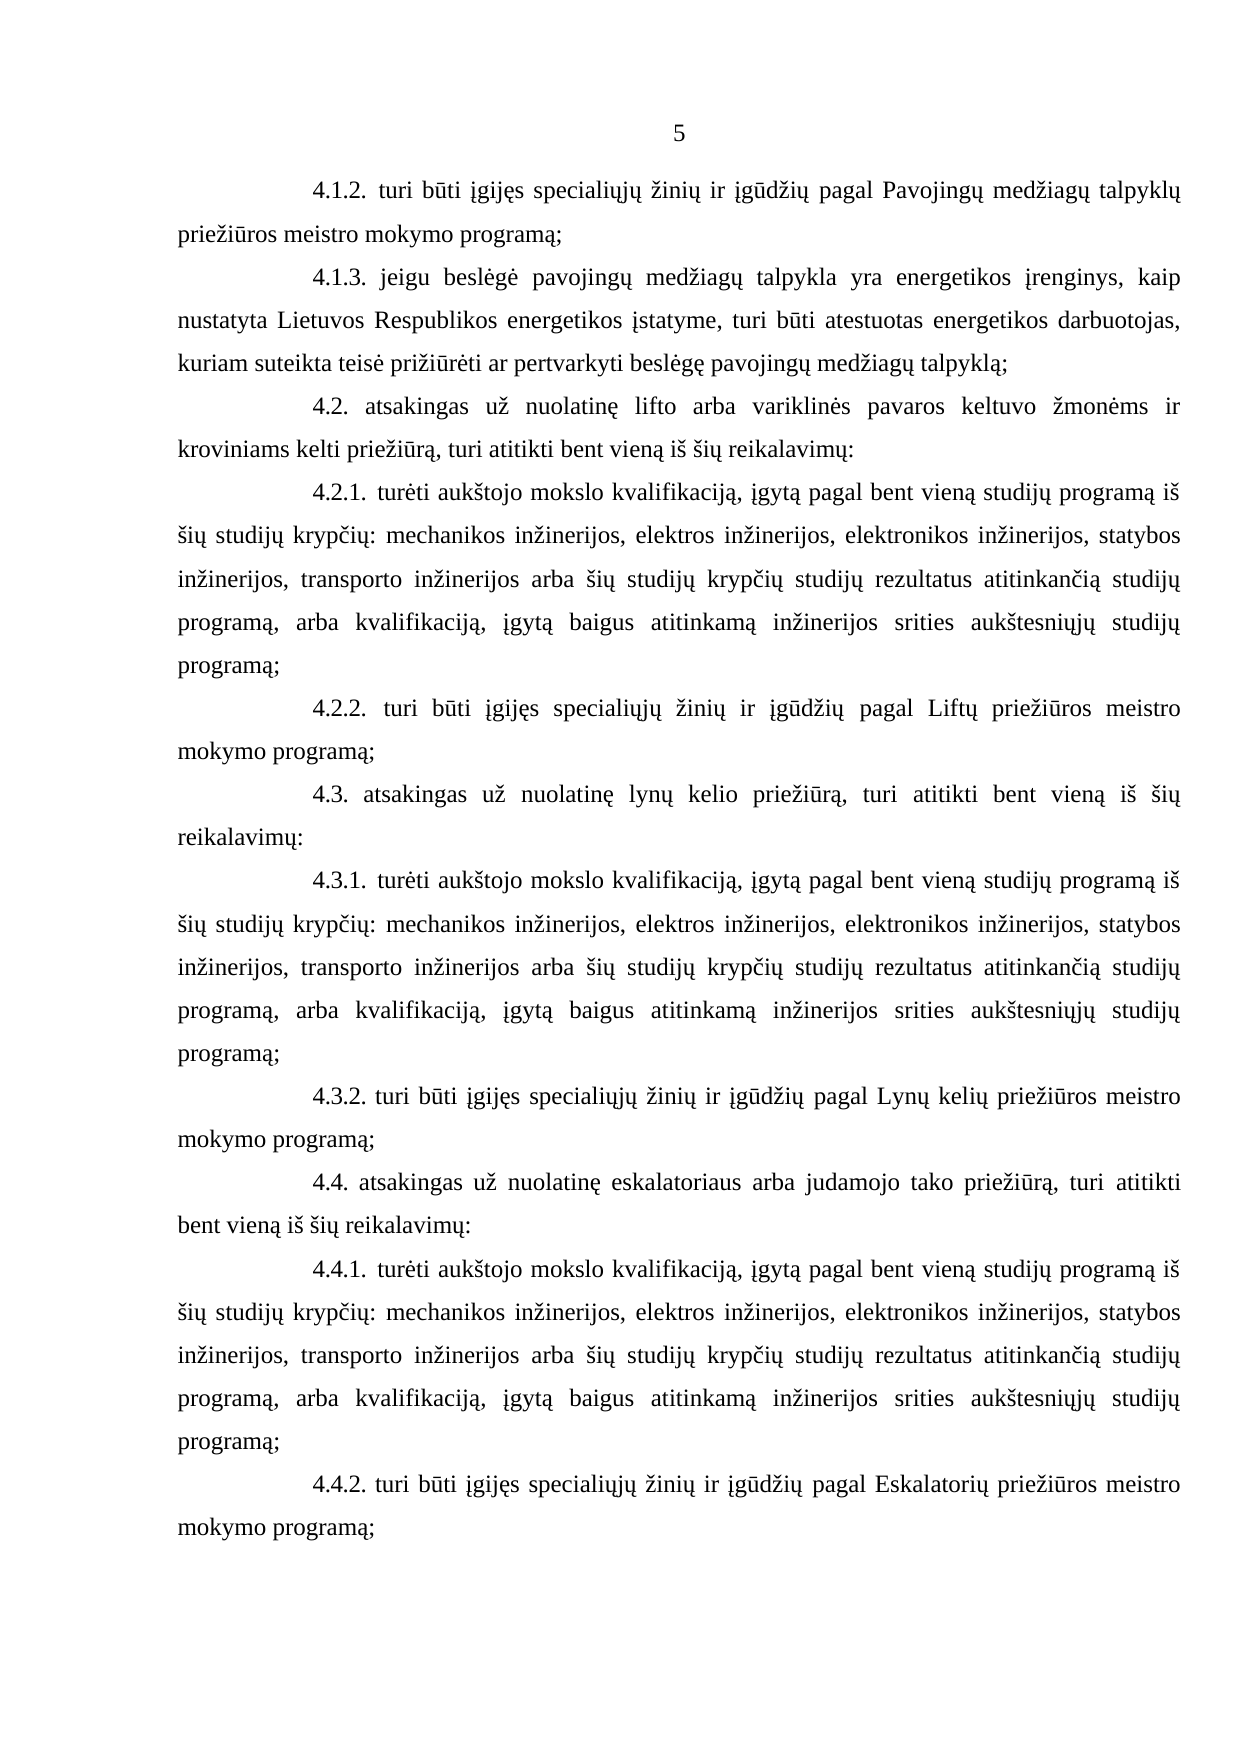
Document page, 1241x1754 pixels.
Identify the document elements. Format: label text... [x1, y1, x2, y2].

text 4.3.1. turėti aukštojo mokslo kvalifikaciją, įgytą pagal bent vieną studijų programą iš šių studijų krypčių: mechanikos inžinerijos, elektros inžinerijos, elektronikos inžinerijos, statybos inžinerijos, transporto inžinerijos arba šių studijų krypčių studijų rezultatus atitinkančią studijų programą, arba kvalifikaciją, įgytą baigus atitinkamą inžinerijos srities aukštesniųjų studijų programą; [177, 866, 1181, 1067]
text 4.4.2. turi būti įgijęs specialiųjų žinių ir įgūdžių pagal Eskalatorių priežiūros meistro mokymo programą; [177, 1469, 1181, 1541]
text 4.2.2. turi būti įgijęs specialiųjų žinių ir įgūdžių pagal Liftų priežiūros meistro mokymo programą; [177, 693, 1181, 765]
text 4.1.3. jeigu beslėgė pavojingų medžiagų talpykla yra energetikos įrenginys, kaip nustatyta Lietuvos Respublikos energetikos įstatyme, turi būti atestuotas energetikos darbuotojas, kuriam suteikta teisė prižiūrėti ar pertvarkyti beslėgę pavojingų medžiagų talpyklą; [177, 262, 1181, 377]
text 4.2.1. turėti aukštojo mokslo kvalifikaciją, įgytą pagal bent vieną studijų programą iš šių studijų krypčių: mechanikos inžinerijos, elektros inžinerijos, elektronikos inžinerijos, statybos inžinerijos, transporto inžinerijos arba šių studijų krypčių studijų rezultatus atitinkančią studijų programą, arba kvalifikaciją, įgytą baigus atitinkamą inžinerijos srities aukštesniųjų studijų programą; [177, 477, 1181, 679]
text 4.4. atsakingas už nuolatinę eskalatoriaus arba judamojo tako priežiūrą, turi atitikti bent vieną iš šių reikalavimų: [177, 1167, 1181, 1239]
text 4.3.2. turi būti įgijęs specialiųjų žinių ir įgūdžių pagal Lynų kelių priežiūros meistro mokymo programą; [177, 1081, 1181, 1153]
text 4.3. atsakingas už nuolatinę lynų kelio priežiūrą, turi atitikti bent vieną iš šių reikalavimų: [177, 779, 1181, 851]
text 4.4.1. turėti aukštojo mokslo kvalifikaciją, įgytą pagal bent vieną studijų programą iš šių studijų krypčių: mechanikos inžinerijos, elektros inžinerijos, elektronikos inžinerijos, statybos inžinerijos, transporto inžinerijos arba šių studijų krypčių studijų rezultatus atitinkančią studijų programą, arba kvalifikaciją, įgytą baigus atitinkamą inžinerijos srities aukštesniųjų studijų programą; [177, 1254, 1181, 1455]
text 4.1.2. turi būti įgijęs specialiųjų žinių ir įgūdžių pagal Pavojingų medžiagų talpyklų priežiūros meistro mokymo programą; [177, 176, 1181, 247]
text 4.2. atsakingas už nuolatinę lifto arba variklinės pavaros keltuvo žmonėms ir kroviniams kelti priežiūrą, turi atitikti bent vieną iš šių reikalavimų: [177, 391, 1181, 463]
